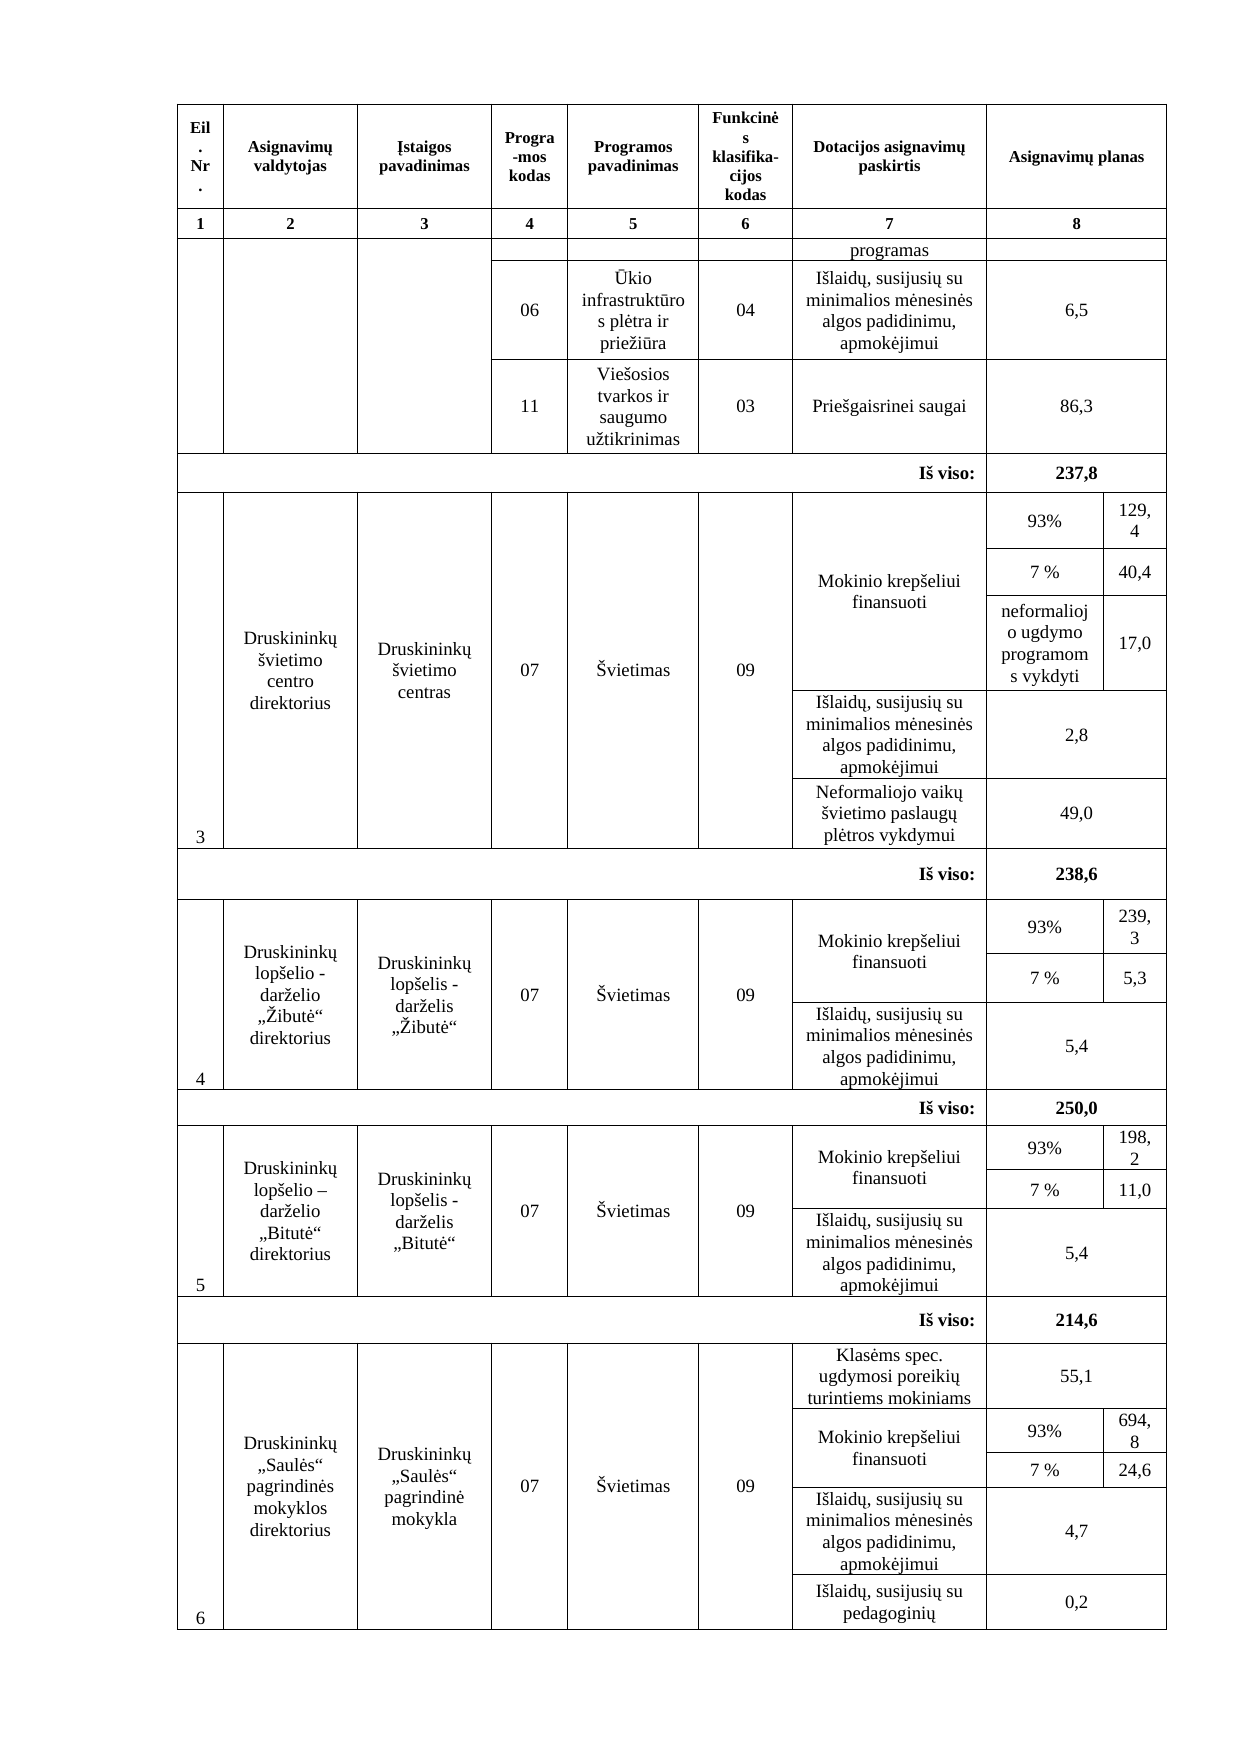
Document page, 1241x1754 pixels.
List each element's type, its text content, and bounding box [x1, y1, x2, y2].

table_cell Išlaidų, susijusių su pedagoginių [793, 1575, 986, 1629]
table_cell 24,6 [1104, 1453, 1166, 1487]
table_cell 11,0 [1104, 1170, 1166, 1208]
table_header Progra-mos kodas [492, 105, 567, 208]
table_cell Išlaidų, susijusių su minimalios mėnesinės algos padidinimu, apmokėjimui [793, 1003, 986, 1089]
table_cell 5,4 [987, 1003, 1166, 1089]
table_cell Druskininkų lopšelio – darželio „Bitutė“ direktorius [224, 1126, 357, 1296]
table_cell 5 [178, 1126, 223, 1296]
table_cell 7 % [987, 549, 1103, 595]
table_cell Iš viso: [178, 849, 986, 899]
table_cell Švietimas [568, 1126, 698, 1296]
table_cell Išlaidų, susijusių su minimalios mėnesinės algos padidinimu, apmokėjimui [793, 691, 986, 777]
table_cell Neformaliojo vaikų švietimo paslaugų plėtros vykdymui [793, 779, 986, 848]
table_cell [178, 239, 223, 453]
table_cell Išlaidų, susijusių su minimalios mėnesinės algos padidinimu, apmokėjimui [793, 261, 986, 359]
table_cell [224, 239, 357, 453]
table_cell 129,4 [1104, 493, 1166, 548]
table_header Programos pavadinimas [568, 105, 698, 208]
table_cell 07 [492, 900, 567, 1089]
table_cell [699, 239, 792, 260]
table_cell 239,3 [1104, 900, 1166, 953]
table_cell Druskininkų lopšelio - darželio „Žibutė“ direktorius [224, 900, 357, 1089]
table_cell Priešgaisrinei saugai [793, 360, 986, 453]
table_cell 3 [178, 493, 223, 848]
table_cell 2,8 [987, 691, 1166, 777]
table_cell 1 [178, 209, 223, 238]
table_cell 5 [568, 209, 698, 238]
table_cell 55,1 [987, 1344, 1166, 1408]
table_cell 04 [699, 261, 792, 359]
table_header Eil. Nr. [178, 105, 223, 208]
table_cell 7 % [987, 1170, 1103, 1208]
table_cell 250,0 [987, 1090, 1166, 1125]
table_cell Švietimas [568, 493, 698, 848]
table_cell Druskininkų švietimo centras [358, 493, 491, 848]
table_cell 17,0 [1104, 596, 1166, 690]
table_cell Mokinio krepšeliui finansuoti [793, 900, 986, 1002]
table_cell 4 [492, 209, 567, 238]
table_cell 6,5 [987, 261, 1166, 359]
table_cell Išlaidų, susijusių su minimalios mėnesinės algos padidinimu, apmokėjimui [793, 1209, 986, 1296]
table_cell 238,6 [987, 849, 1166, 899]
table_cell 09 [699, 1344, 792, 1629]
table_cell [492, 239, 567, 260]
table_cell 49,0 [987, 779, 1166, 848]
table_cell 694,8 [1104, 1409, 1166, 1452]
table_cell Mokinio krepšeliui finansuoti [793, 1126, 986, 1208]
table_cell 5,3 [1104, 954, 1166, 1002]
table_cell 09 [699, 900, 792, 1089]
table_cell 8 [987, 209, 1166, 238]
table_cell 214,6 [987, 1297, 1166, 1342]
table_cell 4,7 [987, 1488, 1166, 1574]
table_cell Druskininkų „Saulės“ pagrindinės mokyklos direktorius [224, 1344, 357, 1629]
table_cell 3 [358, 209, 491, 238]
table_header Dotacijos asignavimų paskirtis [793, 105, 986, 208]
table_cell Švietimas [568, 1344, 698, 1629]
table_cell 06 [492, 261, 567, 359]
table_cell 07 [492, 493, 567, 848]
table_cell 0,2 [987, 1575, 1166, 1629]
table_cell [987, 239, 1166, 260]
table_cell programas [793, 239, 986, 260]
table_cell 93% [987, 493, 1103, 548]
table_cell 07 [492, 1344, 567, 1629]
table_header Asignavimų planas [987, 105, 1166, 208]
table_cell 40,4 [1104, 549, 1166, 595]
table_cell Druskininkų švietimo centro direktorius [224, 493, 357, 848]
table_cell 6 [699, 209, 792, 238]
table_cell 6 [178, 1344, 223, 1629]
table_cell 93% [987, 1409, 1103, 1452]
table_cell neformaliojo ugdymo programoms vykdyti [987, 596, 1103, 690]
table_cell Išlaidų, susijusių su minimalios mėnesinės algos padidinimu, apmokėjimui [793, 1488, 986, 1574]
table_cell 09 [699, 493, 792, 848]
table_cell 86,3 [987, 360, 1166, 453]
table_cell 07 [492, 1126, 567, 1296]
table_cell 09 [699, 1126, 792, 1296]
table_cell 198,2 [1104, 1126, 1166, 1169]
table_cell 7 [793, 209, 986, 238]
table_cell 237,8 [987, 454, 1166, 492]
table_cell 7 % [987, 954, 1103, 1002]
table_cell Iš viso: [178, 454, 986, 492]
table_cell Klasėms spec. ugdymosi poreikių turintiems mokiniams [793, 1344, 986, 1408]
table_cell 5,4 [987, 1209, 1166, 1296]
table_cell Iš viso: [178, 1090, 986, 1125]
table_header Įstaigos pavadinimas [358, 105, 491, 208]
table_cell Druskininkų „Saulės“ pagrindinė mokykla [358, 1344, 491, 1629]
table_cell Mokinio krepšeliui finansuoti [793, 1409, 986, 1487]
table_cell Mokinio krepšeliui finansuoti [793, 493, 986, 690]
table_cell 03 [699, 360, 792, 453]
table_cell 4 [178, 900, 223, 1089]
table_cell [568, 239, 698, 260]
table_cell 93% [987, 1126, 1103, 1169]
table_cell Ūkio infrastruktūros plėtra ir priežiūra [568, 261, 698, 359]
table_cell Švietimas [568, 900, 698, 1089]
table_cell Druskininkų lopšelis - darželis „Žibutė“ [358, 900, 491, 1089]
table_cell 93% [987, 900, 1103, 953]
table_cell 7 % [987, 1453, 1103, 1487]
table_header Funkcinės klasifika-cijos kodas [699, 105, 792, 208]
table_cell 11 [492, 360, 567, 453]
table_cell Viešosios tvarkos ir saugumo užtikrinimas [568, 360, 698, 453]
table_cell 2 [224, 209, 357, 238]
table_cell Iš viso: [178, 1297, 986, 1342]
table_cell Druskininkų lopšelis - darželis „Bitutė“ [358, 1126, 491, 1296]
table_header Asignavimų valdytojas [224, 105, 357, 208]
table_cell [358, 239, 491, 453]
